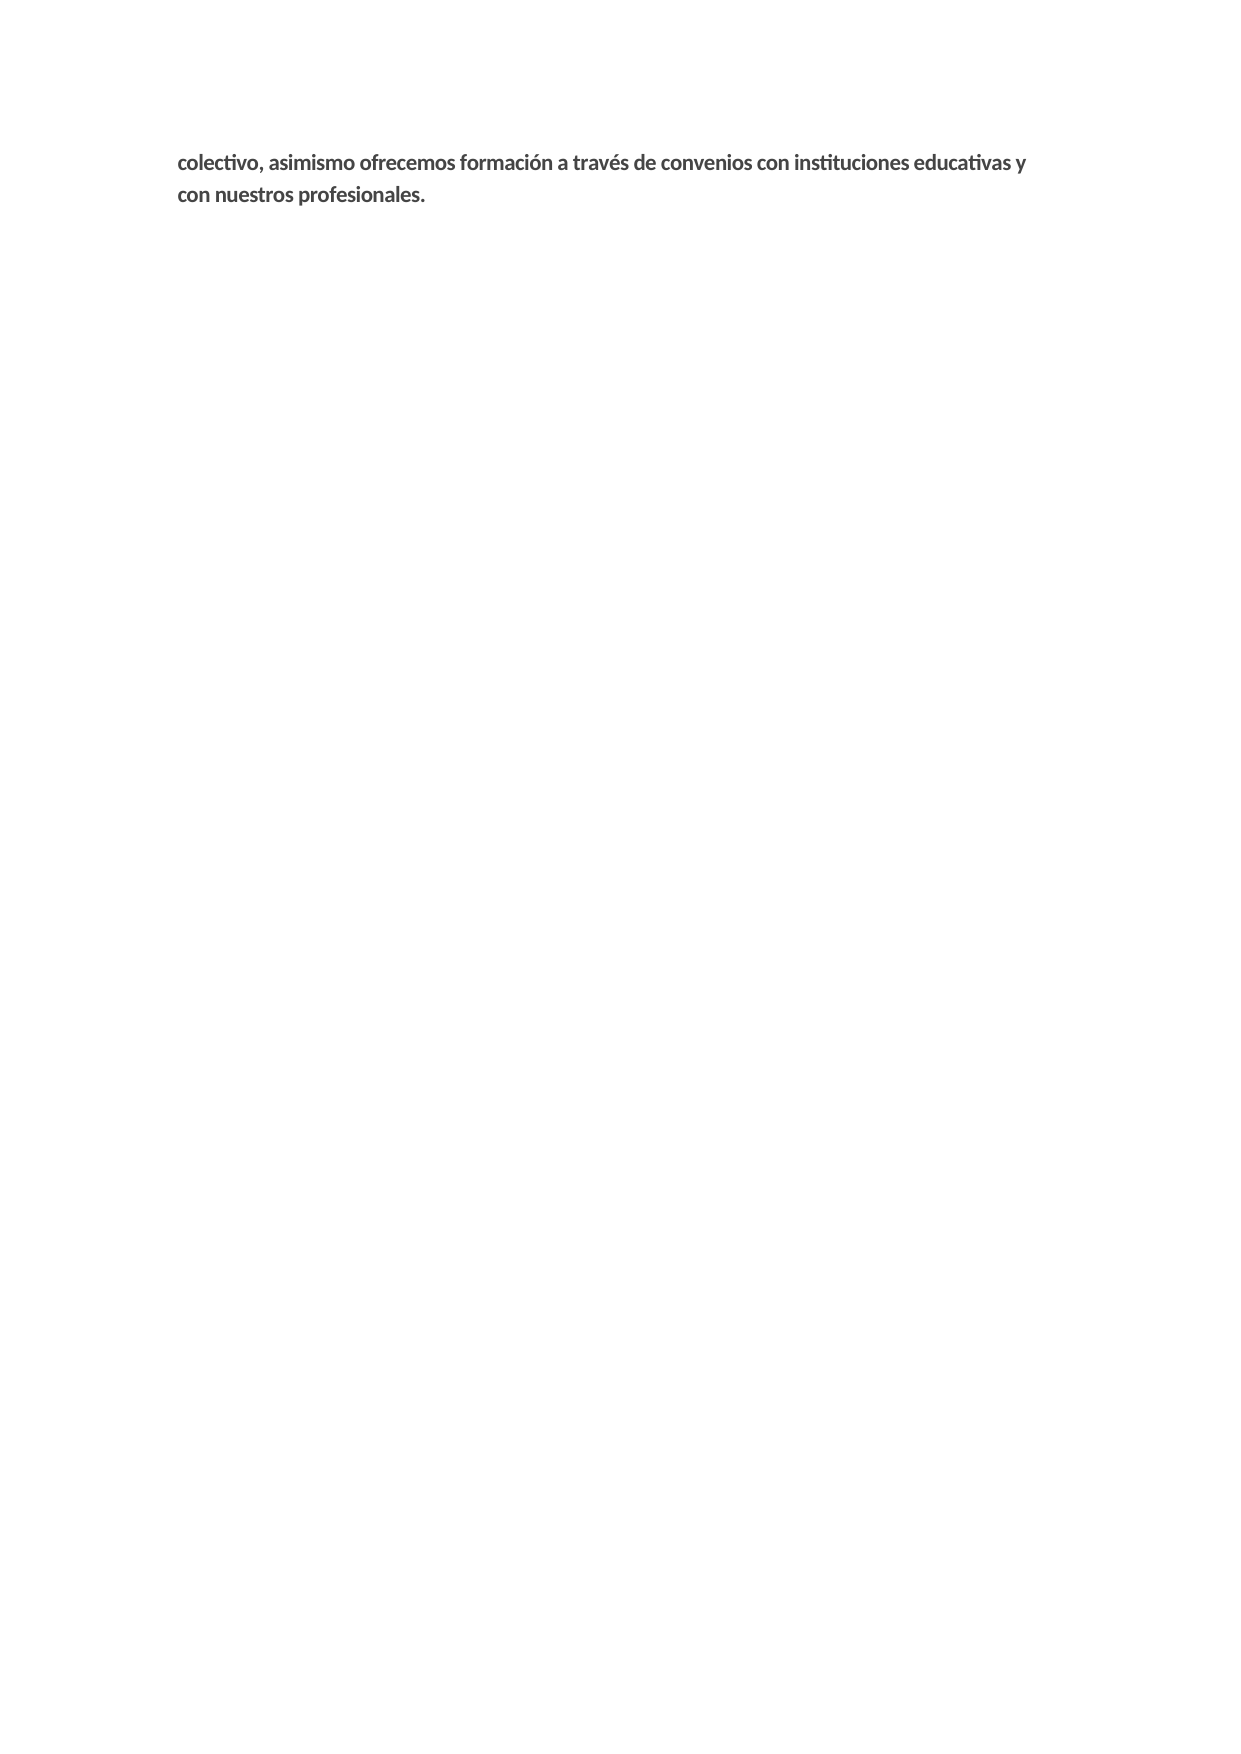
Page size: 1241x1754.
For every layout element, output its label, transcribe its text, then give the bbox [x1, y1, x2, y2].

text colectivo, asimismo ofrecemos formación a través de convenios con instituciones educativas y con nuestros profesionales. [177, 148, 1063, 208]
